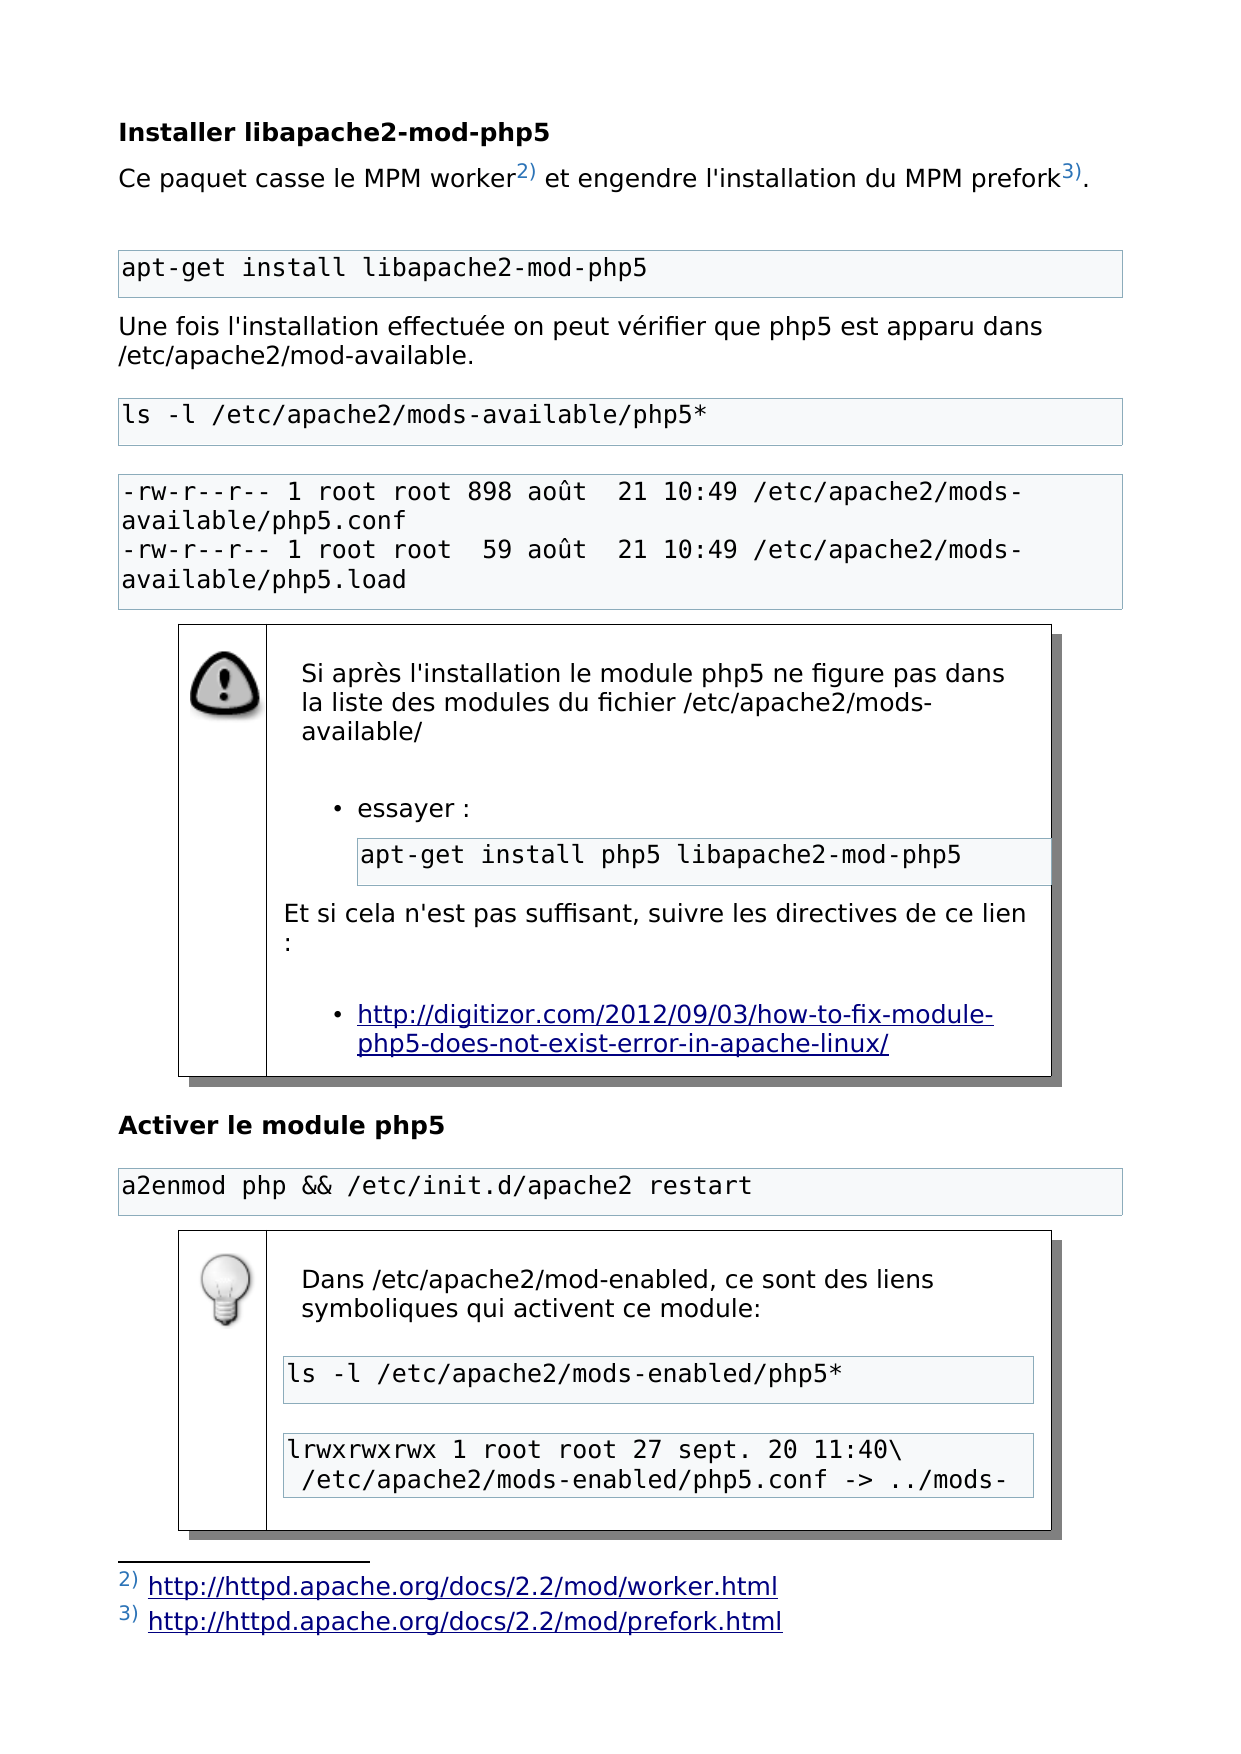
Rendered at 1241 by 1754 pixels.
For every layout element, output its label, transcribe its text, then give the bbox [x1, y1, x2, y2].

picture [190, 1253, 266, 1329]
text http://httpd.apache.org/docs/2.2/mod/worker.html [118, 1568, 1122, 1602]
text Ce paquet casse le MPM worker et engendre l'installation du MPM prefork. [118, 160, 1122, 223]
table_header lrwxrwxrwx 1 root root 27 sept. 20 11:40\ /etc/apache2/mods-enabled/php5.conf -> ../mods- [284, 1434, 1033, 1497]
table_header a2enmod php && /etc/init.d/apache2 restart [119, 1169, 1122, 1215]
table_header [179, 1231, 266, 1529]
text http://httpd.apache.org/docs/2.2/mod/prefork.html [118, 1602, 1122, 1636]
text Une fois l'installation effectuée on peut vérifier que php5 est apparu dans /etc/apache2/mod-available. [118, 312, 1122, 370]
picture [190, 647, 266, 723]
table_header Si après l'installation le module php5 ne figure pas dans la liste des modules du fichier /etc/apache2/mods-available/ essayer : Et si cela n'est pas suffisant, suivre les directives de ce lien : http://digitizor.com/2012/09/03/how-to-fix-module-php5-does-not-exist-error-in-apache-linux/ [267, 625, 1051, 1076]
table_header apt-get install libapache2-mod-php5 [119, 251, 1122, 297]
table_header ls -l /etc/apache2/mods-enabled/php5* [284, 1357, 1033, 1403]
subtitle Activer le module php5 [118, 1112, 1122, 1141]
table_header -rw-r--r-- 1 root root 898 août 21 10:49 /etc/apache2/mods-available/php5.conf -rw-r--r-- 1 root root 59 août 21 10:49 /etc/apache2/mods-available/php5.load [119, 475, 1122, 609]
table_header ls -l /etc/apache2/mods-available/php5* [119, 399, 1122, 444]
table_header Dans /etc/apache2/mod-enabled, ce sont des liens symboliques qui activent ce module: [267, 1231, 1051, 1529]
table_header [179, 625, 266, 1076]
subtitle Installer libapache2-mod-php5 [118, 118, 1122, 147]
table_header apt-get install php5 libapache2-mod-php5 [358, 839, 1051, 884]
